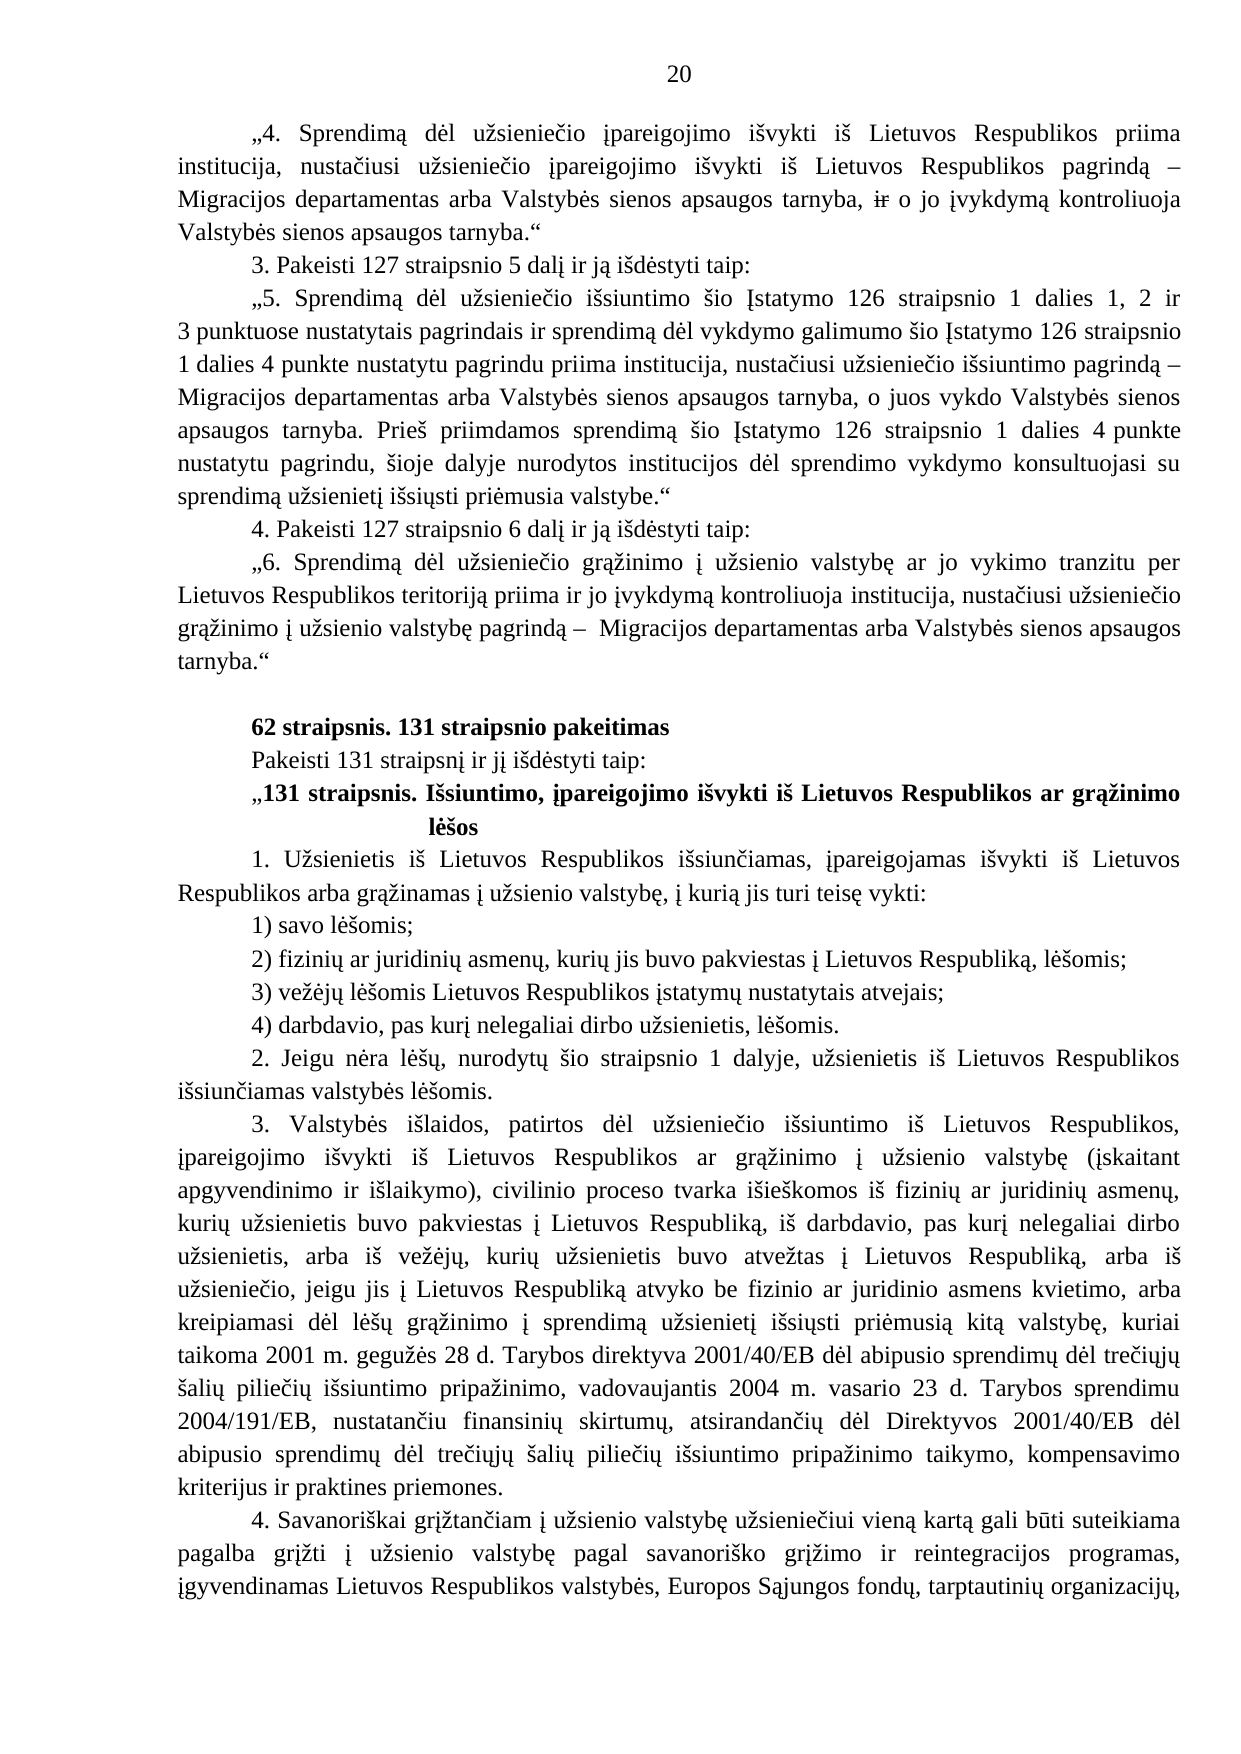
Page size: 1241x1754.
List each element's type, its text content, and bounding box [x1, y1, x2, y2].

text 4. Pakeisti 127 straipsnio 6 dalį ir ją išdėstyti taip: [177, 514, 1181, 543]
text „5. Sprendimą dėl užsieniečio išsiuntimo šio Įstatymo 126 straipsnio 1 dalies 1, 2 ir 3 punktuose nustatytais pagrindais ir sprendimą dėl vykdymo galimumo šio Įstatymo 126 straipsnio 1 dalies 4 punkte nustatytu pagrindu priima institucija, nustačiusi užsieniečio išsiuntimo pagrindą – Migracijos departamentas arba Valstybės sienos apsaugos tarnyba, o juos vykdo Valstybės sienos apsaugos tarnyba. Prieš priimdamos sprendimą šio Įstatymo 126 straipsnio 1 dalies 4 punkte nustatytu pagrindu, šioje dalyje nurodytos institucijos dėl sprendimo vykdymo konsultuojasi su sprendimą užsienietį išsiųsti priėmusia valstybe.“ [177, 283, 1181, 510]
text 3. Pakeisti 127 straipsnio 5 dalį ir ją išdėstyti taip: [177, 250, 1181, 279]
text 2. Jeigu nėra lėšų, nurodytų šio straipsnio 1 dalyje, užsienietis iš Lietuvos Respublikos išsiunčiamas valstybės lėšomis. [177, 1043, 1181, 1104]
text 2) fizinių ar juridinių asmenų, kurių jis buvo pakviestas į Lietuvos Respubliką, lėšomis; [177, 944, 1181, 972]
text 4) darbdavio, pas kurį nelegaliai dirbo užsienietis, lėšomis. [177, 1010, 1181, 1038]
text „131 straipsnis. Išsiuntimo, įpareigojimo išvykti iš Lietuvos Respublikos ar grąžinimo lėšos [251, 778, 1181, 840]
text 1. Užsienietis iš Lietuvos Respublikos išsiunčiamas, įpareigojamas išvykti iš Lietuvos Respublikos arba grąžinamas į užsienio valstybę, į kurią jis turi teisę vykti: [177, 844, 1181, 906]
text 3) vežėjų lėšomis Lietuvos Respublikos įstatymų nustatytais atvejais; [177, 977, 1181, 1005]
text „4. Sprendimą dėl užsieniečio įpareigojimo išvykti iš Lietuvos Respublikos priima institucija, nustačiusi užsieniečio įpareigojimo išvykti iš Lietuvos Respublikos pagrindą – Migracijos departamentas arba Valstybės sienos apsaugos tarnyba, ir o jo įvykdymą kontroliuoja Valstybės sienos apsaugos tarnyba.“ [177, 118, 1181, 246]
text 4. Savanoriškai grįžtančiam į užsienio valstybę užsieniečiui vieną kartą gali būti suteikiama pagalba grįžti į užsienio valstybę pagal savanoriško grįžimo ir reintegracijos programas, įgyvendinamas Lietuvos Respublikos valstybės, Europos Sąjungos fondų, tarptautinių organizacijų, [177, 1505, 1181, 1600]
text 1) savo lėšomis; [177, 911, 1181, 939]
text 3. Valstybės išlaidos, patirtos dėl užsieniečio išsiuntimo iš Lietuvos Respublikos, įpareigojimo išvykti iš Lietuvos Respublikos ar grąžinimo į užsienio valstybę (įskaitant apgyvendinimo ir išlaikymo), civilinio proceso tvarka išieškomos iš fizinių ar juridinių asmenų, kurių užsienietis buvo pakviestas į Lietuvos Respubliką, iš darbdavio, pas kurį nelegaliai dirbo užsienietis, arba iš vežėjų, kurių užsienietis buvo atvežtas į Lietuvos Respubliką, arba iš užsieniečio, jeigu jis į Lietuvos Respubliką atvyko be fizinio ar juridinio asmens kvietimo, arba kreipiamasi dėl lėšų grąžinimo į sprendimą užsienietį išsiųsti priėmusią kitą valstybę, kuriai taikoma 2001 m. gegužės 28 d. Tarybos direktyva 2001/40/EB dėl abipusio sprendimų dėl trečiųjų šalių piliečių išsiuntimo pripažinimo, vadovaujantis 2004 m. vasario 23 d. Tarybos sprendimu 2004/191/EB, nustatančiu finansinių skirtumų, atsirandančių dėl Direktyvos 2001/40/EB dėl abipusio sprendimų dėl trečiųjų šalių piliečių išsiuntimo pripažinimo taikymo, kompensavimo kriterijus ir praktines priemones. [177, 1109, 1181, 1501]
text Pakeisti 131 straipsnį ir jį išdėstyti taip: [177, 746, 1181, 774]
text 62 straipsnis. 131 straipsnio pakeitimas [177, 712, 1181, 741]
text „6. Sprendimą dėl užsieniečio grąžinimo į užsienio valstybę ar jo vykimo tranzitu per Lietuvos Respublikos teritoriją priima ir jo įvykdymą kontroliuoja institucija, nustačiusi užsieniečio grąžinimo į užsienio valstybę pagrindą – Migracijos departamentas arba Valstybės sienos apsaugos tarnyba.“ [177, 547, 1181, 675]
